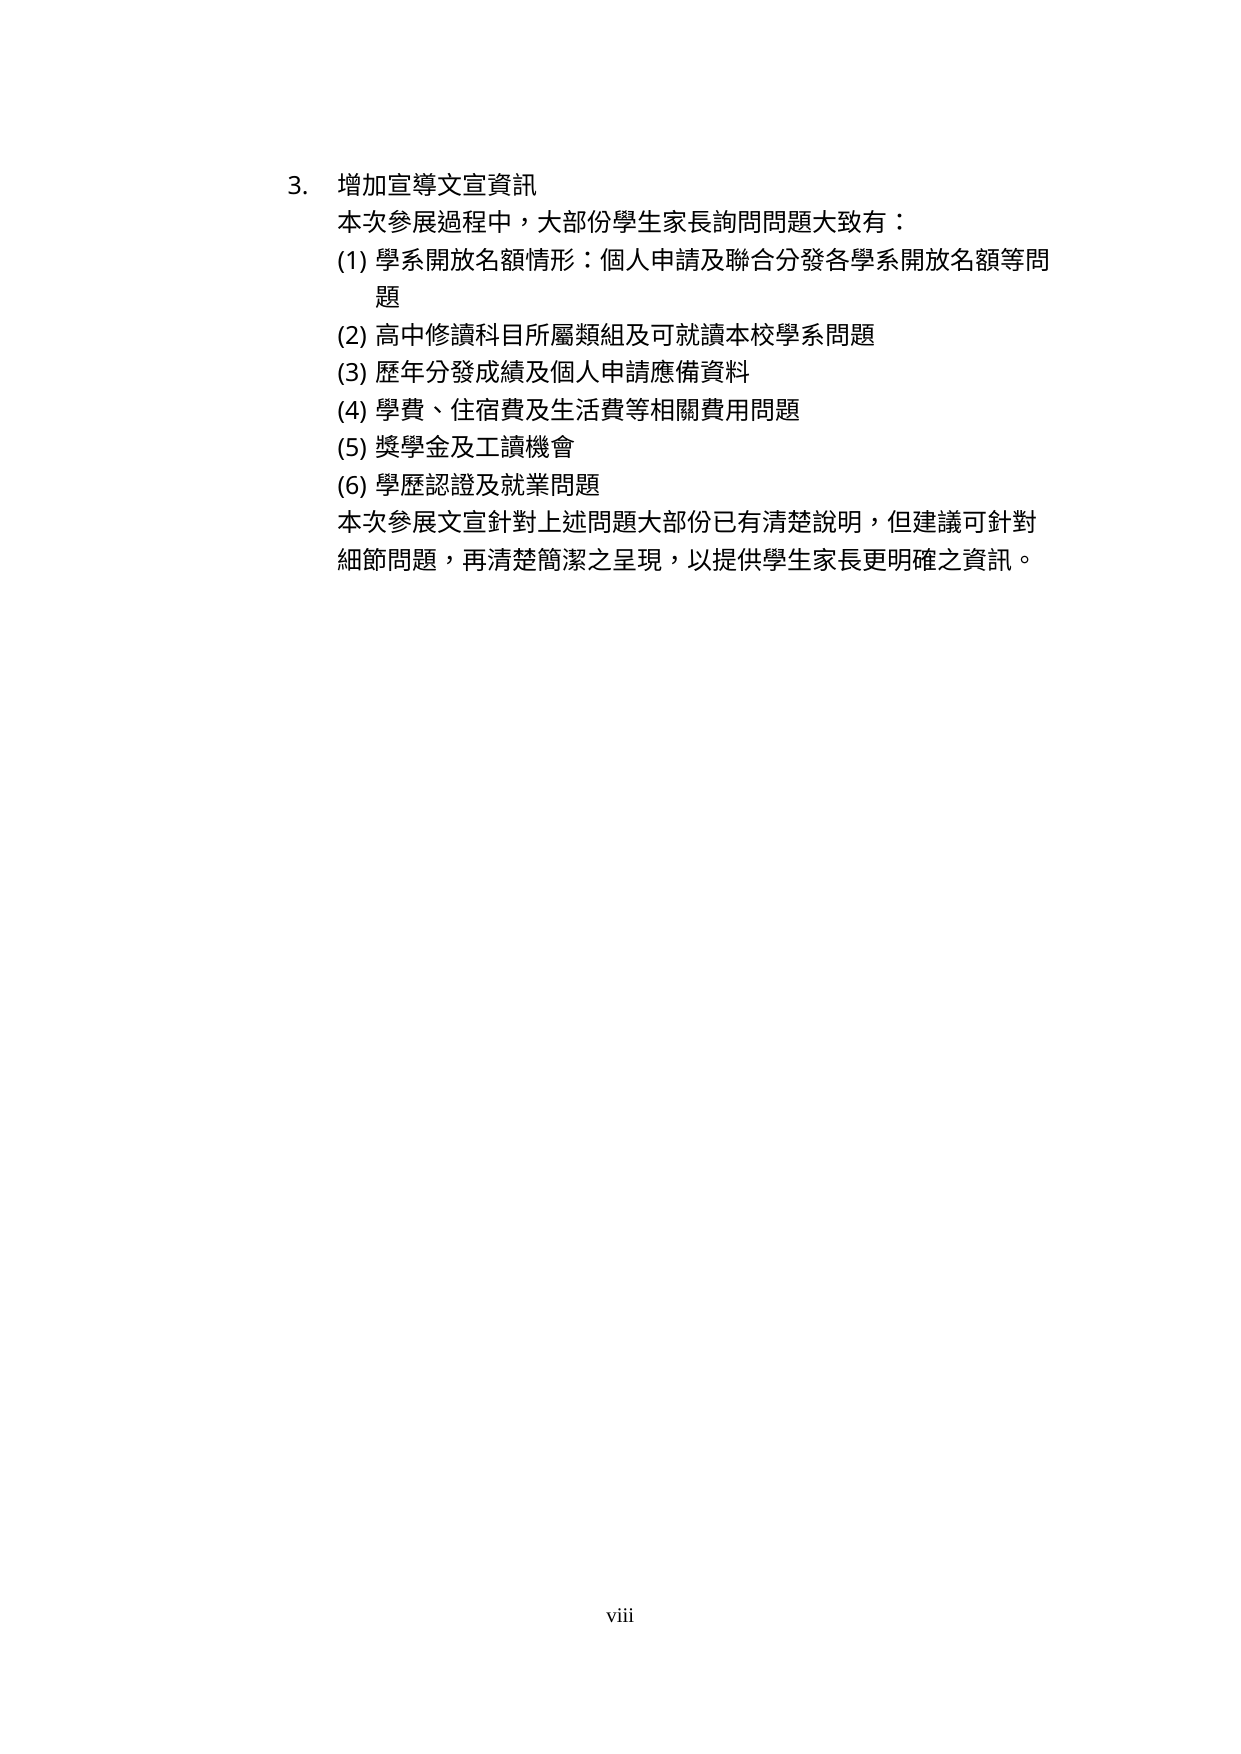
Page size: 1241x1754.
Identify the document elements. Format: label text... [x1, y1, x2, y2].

list 學費、住宿費及生活費等相關費用問題 [337, 389, 1053, 427]
list 學歷認證及就業問題 [337, 464, 1053, 502]
text 本次參展過程中，大部份學生家長詢問問題大致有： [337, 202, 1053, 239]
list 高中修讀科目所屬類組及可就讀本校學系問題 [337, 314, 1053, 352]
list 獎學金及工讀機會 [337, 427, 1053, 464]
list 增加宣導文宣資訊 [287, 164, 1053, 202]
list 學系開放名額情形：個人申請及聯合分發各學系開放名額等問題 [337, 239, 1053, 314]
text 本次參展文宣針對上述問題大部份已有清楚說明，但建議可針對細節問題，再清楚簡潔之呈現，以提供學生家長更明確之資訊。 [337, 502, 1053, 577]
list 歷年分發成績及個人申請應備資料 [337, 352, 1053, 389]
